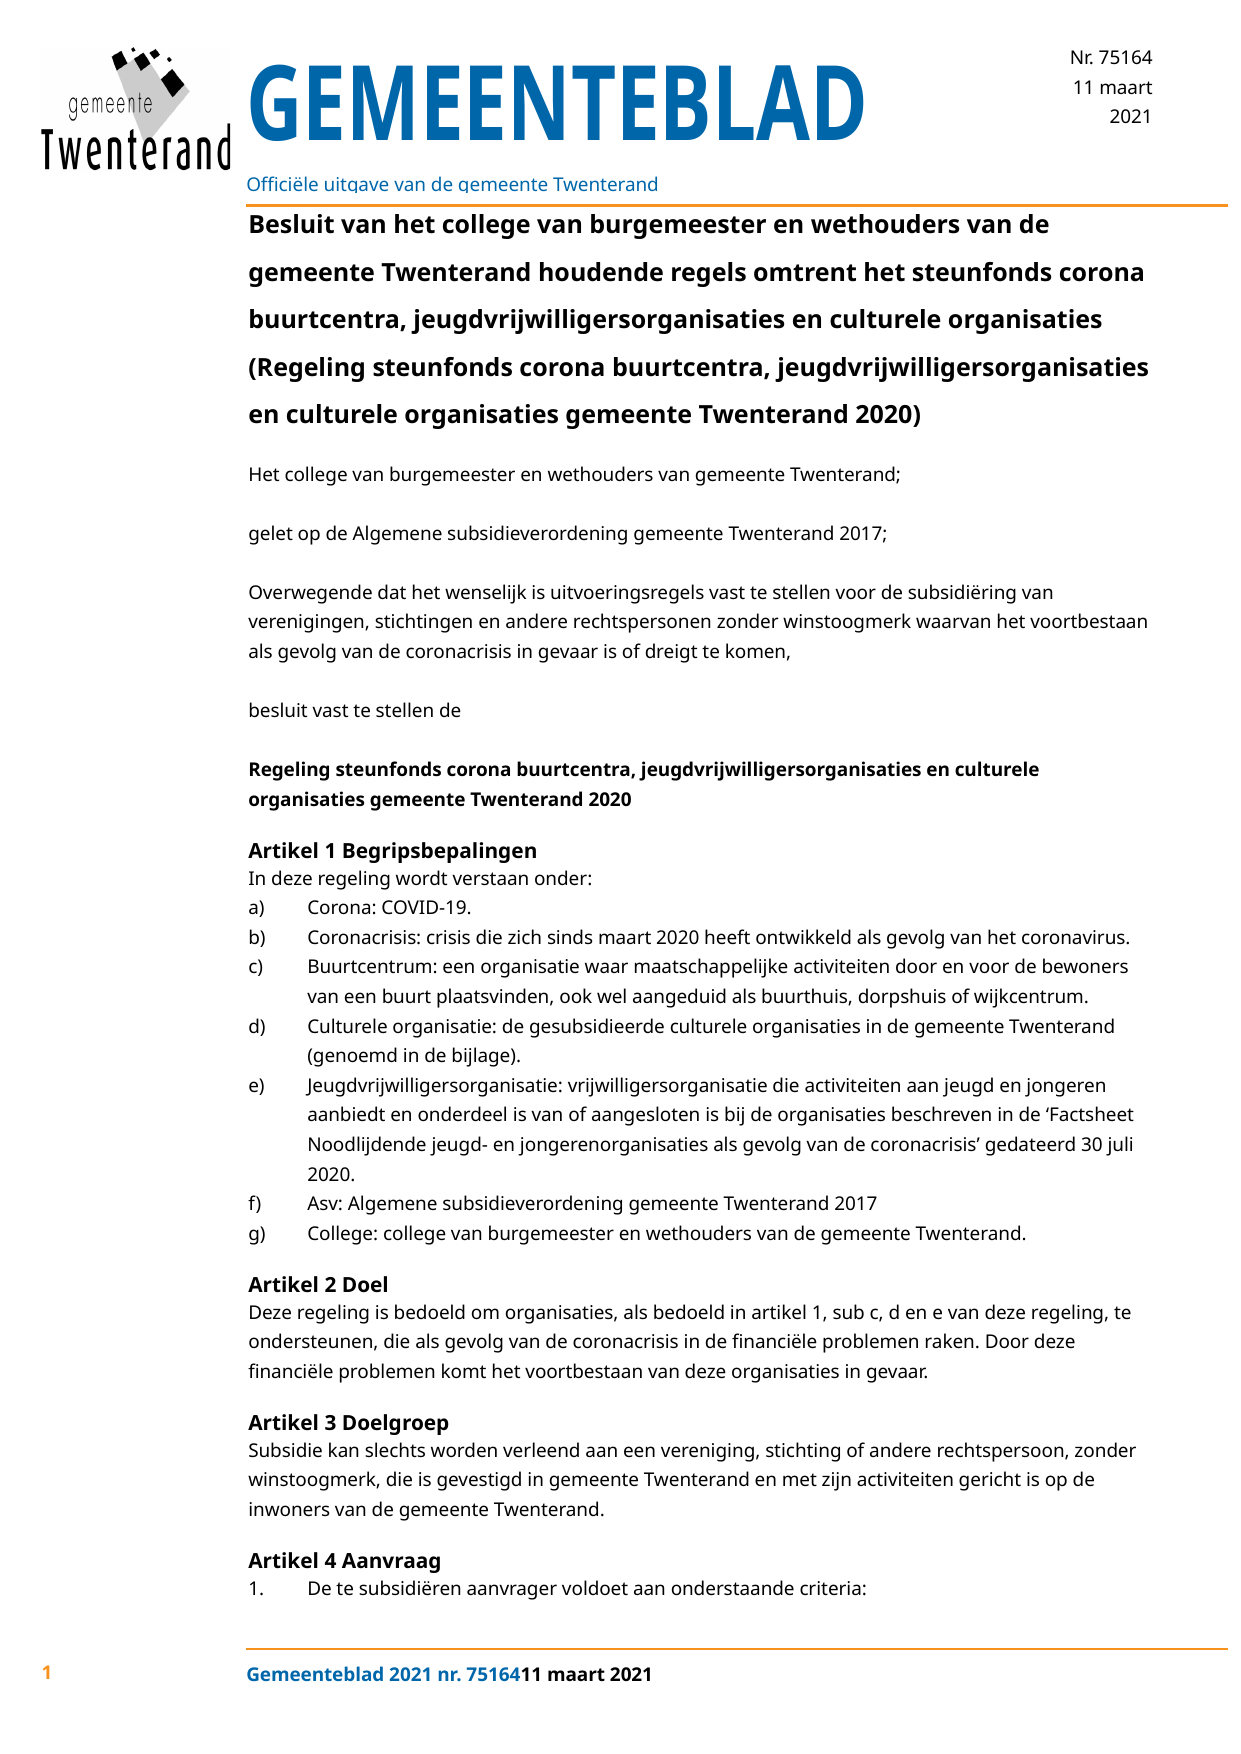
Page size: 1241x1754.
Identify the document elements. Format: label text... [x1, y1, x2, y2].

text besluit vast te stellen de [248, 697, 1152, 723]
text Besluit van het college van burgemeester en wethouders van de gemeente Twenterand houdende regels omtrent het steunfonds corona buurtcentra, jeugdvrijwilligersorganisaties en culturele organisaties (Regeling steunfonds corona buurtcentra, jeugdvrijwilligersorganisaties en culturele organisaties gemeente Twenterand 2020) [248, 207, 1152, 431]
text Artikel 1 Begripsbepalingen [248, 837, 1152, 865]
text Artikel 2 Doel [248, 1270, 1152, 1299]
list Coronacrisis: crisis die zich sinds maart 2020 heeft ontwikkeld als gevolg van het coronavirus. [248, 924, 1152, 950]
text Regeling steunfonds corona buurtcentra, jeugdvrijwilligersorganisaties en culturele organisaties gemeente Twenterand 2020 [248, 757, 1152, 812]
list Buurtcentrum: een organisatie waar maatschappelijke activiteiten door en voor de bewoners van een buurt plaatsvinden, ook wel aangeduid als buurthuis, dorpshuis of wijkcentrum. [248, 954, 1152, 1009]
text Artikel 4 Aanvraag [248, 1546, 1152, 1575]
text Artikel 3 Doelgroep [248, 1408, 1152, 1437]
list Asv: Algemene subsidieverordening gemeente Twenterand 2017 [248, 1190, 1152, 1216]
list Corona: COVID-19. [248, 894, 1152, 920]
text Subsidie kan slechts worden verleend aan een vereniging, stichting of andere rechtspersoon, zonder winstoogmerk, die is gevestigd in gemeente Twenterand en met zijn activiteiten gericht is op de inwoners van de gemeente Twenterand. [248, 1437, 1152, 1522]
text Het college van burgemeester en wethouders van gemeente Twenterand; [248, 461, 1152, 486]
list De te subsidiëren aanvrager voldoet aan onderstaande criteria: [248, 1575, 1152, 1601]
text Deze regeling is bedoeld om organisaties, als bedoeld in artikel 1, sub c, d en e van deze regeling, te ondersteunen, die als gevolg van de coronacrisis in de financiële problemen raken. Door deze financiële problemen komt het voortbestaan van deze organisaties in gevaar. [248, 1299, 1152, 1384]
list Culturele organisatie: de gesubsidieerde culturele organisaties in de gemeente Twenterand (genoemd in de bijlage). [248, 1013, 1152, 1068]
text Overwegende dat het wenselijk is uitvoeringsregels vast te stellen voor de subsidiëring van verenigingen, stichtingen en andere rechtspersonen zonder winstoogmerk waarvan het voortbestaan als gevolg van de coronacrisis in gevaar is of dreigt te komen, [248, 579, 1152, 664]
list Jeugdvrijwilligersorganisatie: vrijwilligersorganisatie die activiteiten aan jeugd en jongeren aanbiedt en onderdeel is van of aangesloten is bij de organisaties beschreven in de ‘Factsheet Noodlijdende jeugd- en jongerenorganisaties als gevolg van de coronacrisis’ gedateerd 30 juli 2020. [248, 1072, 1152, 1187]
picture [41, 47, 231, 172]
list College: college van burgemeester en wethouders van de gemeente Twenterand. [248, 1220, 1152, 1246]
text gelet op de Algemene subsidieverordening gemeente Twenterand 2017; [248, 520, 1152, 546]
text In deze regeling wordt verstaan onder: [248, 865, 1152, 891]
